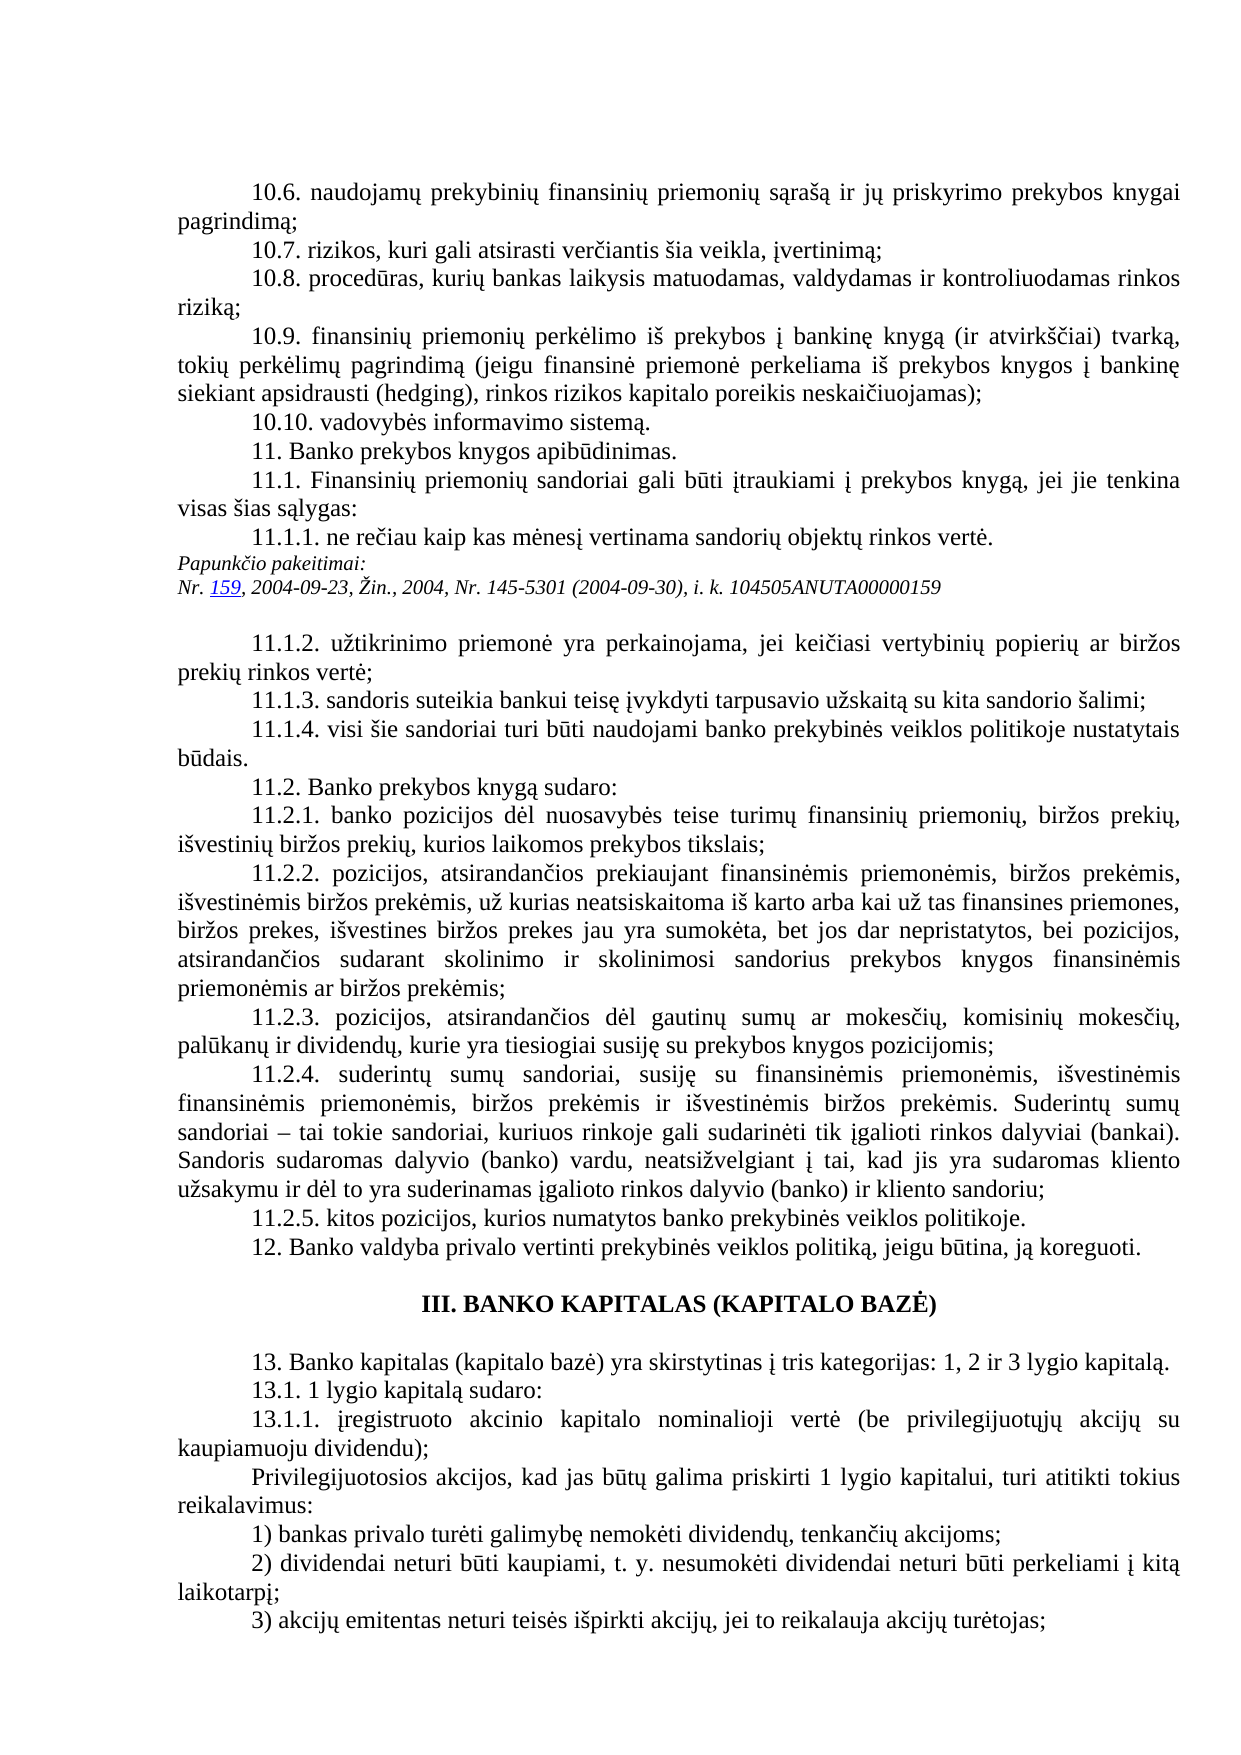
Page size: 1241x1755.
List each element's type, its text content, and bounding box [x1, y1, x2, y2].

text 12. Banko valdyba privalo vertinti prekybinės veiklos politiką, jeigu būtina, ją koreguoti. [177, 1232, 1181, 1260]
text 10.7. rizikos, kuri gali atsirasti verčiantis šia veikla, įvertinimą; [177, 235, 1181, 263]
text 11.1.2. užtikrinimo priemonė yra perkainojama, jei keičiasi vertybinių popierių ar biržos prekių rinkos vertė; [177, 628, 1181, 685]
text III. Banko kapitalas (kapitalo bazė) [177, 1289, 1181, 1318]
text 11.2.2. pozicijos, atsirandančios prekiaujant finansinėmis priemonėmis, biržos prekėmis, išvestinėmis biržos prekėmis, už kurias neatsiskaitoma iš karto arba kai už tas finansines priemones, biržos prekes, išvestines biržos prekes jau yra sumokėta, bet jos dar nepristatytos, bei pozicijos, atsirandančios sudarant skolinimo ir skolinimosi sandorius prekybos knygos finansinėmis priemonėmis ar biržos prekėmis; [177, 858, 1181, 1002]
text 11.2. Banko prekybos knygą sudaro: [177, 772, 1181, 800]
text Papunkčio pakeitimai: [177, 551, 1181, 575]
text 3) akcijų emitentas neturi teisės išpirkti akcijų, jei to reikalauja akcijų turėtojas; [177, 1605, 1181, 1634]
text 13.1.1. įregistruoto akcinio kapitalo nominalioji vertė (be privilegijuotųjų akcijų su kaupiamuoju dividendu); [177, 1404, 1181, 1462]
text 10.6. naudojamų prekybinių finansinių priemonių sąrašą ir jų priskyrimo prekybos knygai pagrindimą; [177, 177, 1181, 235]
text 11.1.4. visi šie sandoriai turi būti naudojami banko prekybinės veiklos politikoje nustatytais būdais. [177, 714, 1181, 772]
text 13. Banko kapitalas (kapitalo bazė) yra skirstytinas į tris kategorijas: 1, 2 ir 3 lygio kapitalą. [177, 1347, 1181, 1375]
text 1) bankas privalo turėti galimybę nemokėti dividendų, tenkančių akcijoms; [177, 1519, 1181, 1548]
text 11.1.1. ne rečiau kaip kas mėnesį vertinama sandorių objektų rinkos vertė. [177, 522, 1181, 551]
text Nr. 159, 2004-09-23, Žin., 2004, Nr. 145-5301 (2004-09-30), i. k. 104505ANUTA00000159 [177, 575, 1181, 599]
text 10.8. procedūras, kurių bankas laikysis matuodamas, valdydamas ir kontroliuodamas rinkos riziką; [177, 263, 1181, 321]
text 2) dividendai neturi būti kaupiami, t. y. nesumokėti dividendai neturi būti perkeliami į kitą laikotarpį; [177, 1548, 1181, 1605]
text 11.2.5. kitos pozicijos, kurios numatytos banko prekybinės veiklos politikoje. [177, 1203, 1181, 1232]
text 11.2.3. pozicijos, atsirandančios dėl gautinų sumų ar mokesčių, komisinių mokesčių, palūkanų ir dividendų, kurie yra tiesiogiai susiję su prekybos knygos pozicijomis; [177, 1002, 1181, 1059]
text Privilegijuotosios akcijos, kad jas būtų galima priskirti 1 lygio kapitalui, turi atitikti tokius reikalavimus: [177, 1462, 1181, 1519]
text 11.1. Finansinių priemonių sandoriai gali būti įtraukiami į prekybos knygą, jei jie tenkina visas šias sąlygas: [177, 465, 1181, 522]
text 10.9. finansinių priemonių perkėlimo iš prekybos į bankinę knygą (ir atvirkščiai) tvarką, tokių perkėlimų pagrindimą (jeigu finansinė priemonė perkeliama iš prekybos knygos į bankinę siekiant apsidrausti (hedging), rinkos rizikos kapitalo poreikis neskaičiuojamas); [177, 321, 1181, 407]
text 10.10. vadovybės informavimo sistemą. [177, 407, 1181, 436]
text 11.2.1. banko pozicijos dėl nuosavybės teise turimų finansinių priemonių, biržos prekių, išvestinių biržos prekių, kurios laikomos prekybos tikslais; [177, 800, 1181, 858]
text 13.1. 1 lygio kapitalą sudaro: [177, 1375, 1181, 1404]
text 11.1.3. sandoris suteikia bankui teisę įvykdyti tarpusavio užskaitą su kita sandorio šalimi; [177, 685, 1181, 714]
text 11.2.4. suderintų sumų sandoriai, susiję su finansinėmis priemonėmis, išvestinėmis finansinėmis priemonėmis, biržos prekėmis ir išvestinėmis biržos prekėmis. Suderintų sumų sandoriai – tai tokie sandoriai, kuriuos rinkoje gali sudarinėti tik įgalioti rinkos dalyviai (bankai). Sandoris sudaromas dalyvio (banko) vardu, neatsižvelgiant į tai, kad jis yra sudaromas kliento užsakymu ir dėl to yra suderinamas įgalioto rinkos dalyvio (banko) ir kliento sandoriu; [177, 1059, 1181, 1203]
text 11. Banko prekybos knygos apibūdinimas. [177, 436, 1181, 465]
